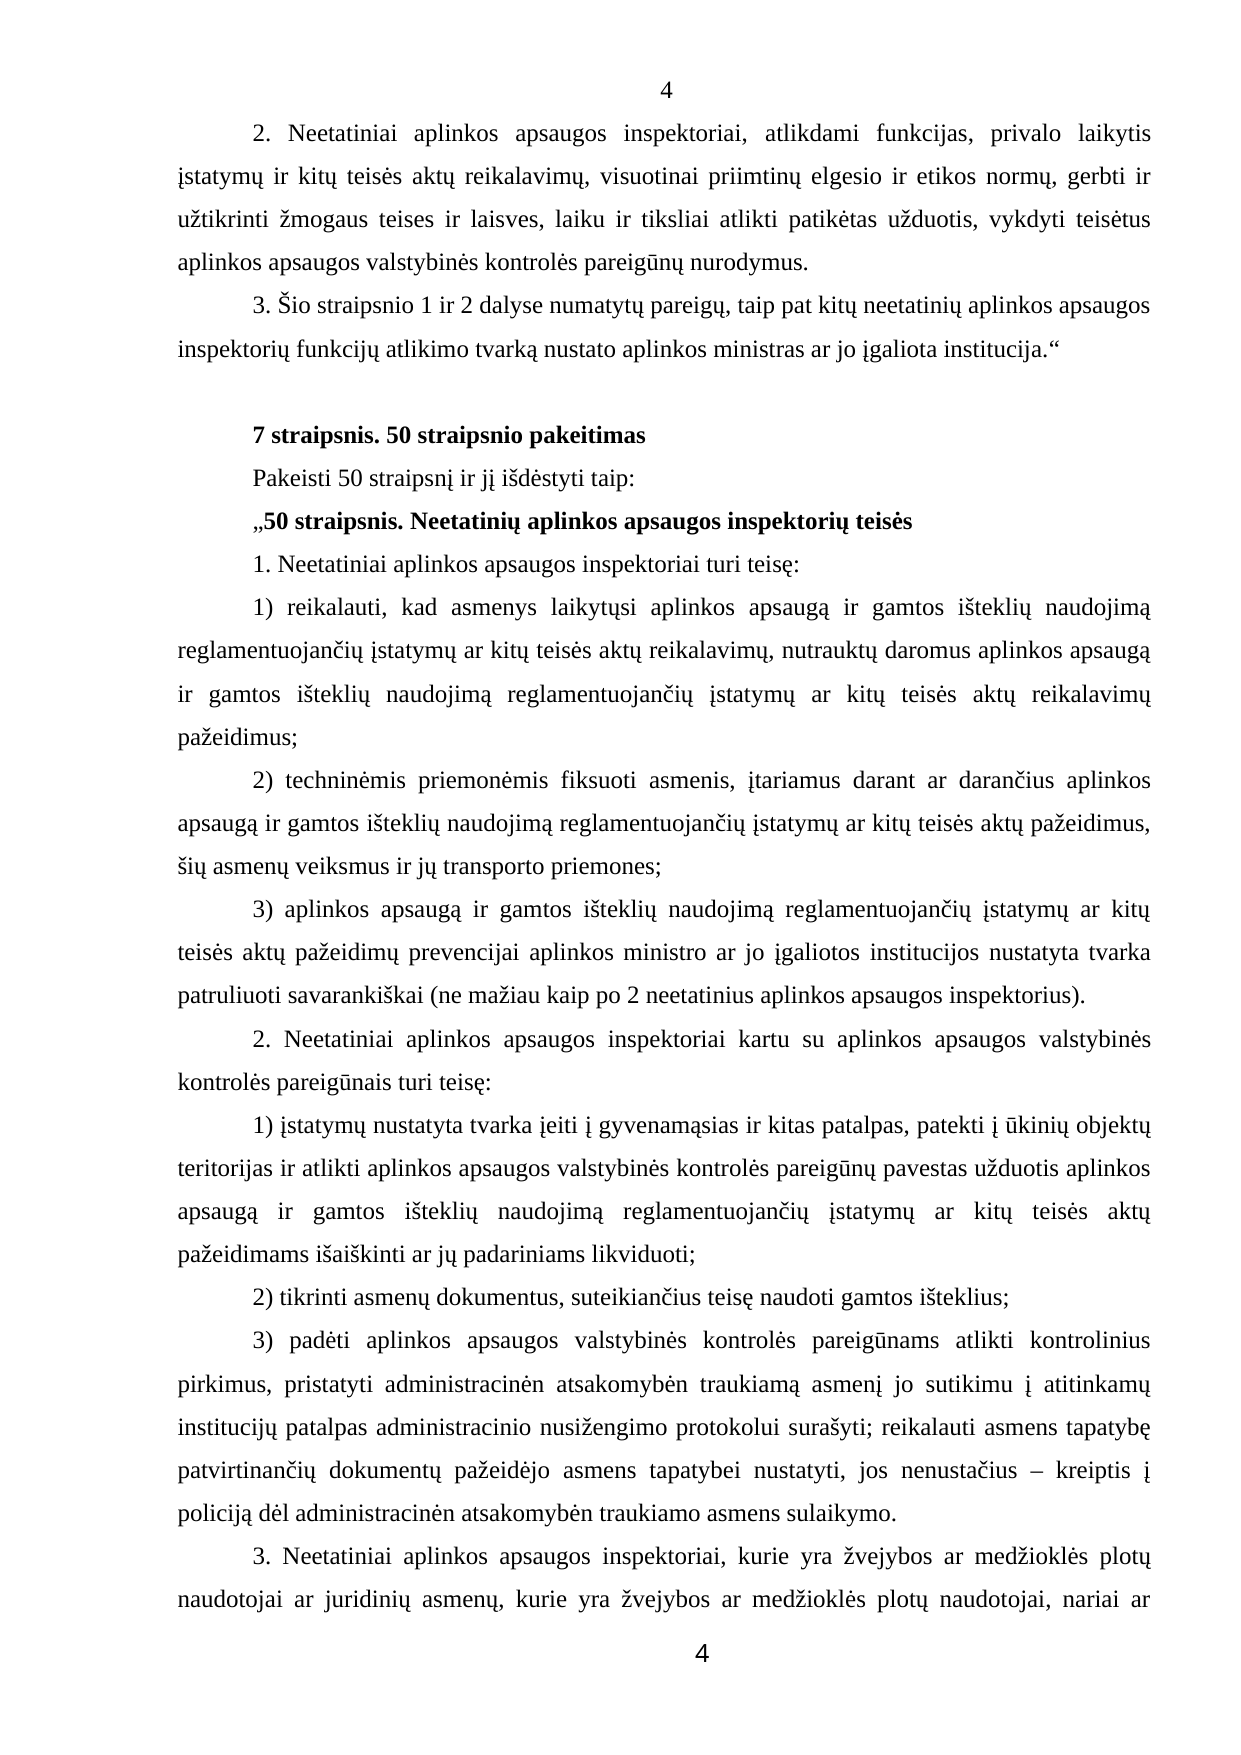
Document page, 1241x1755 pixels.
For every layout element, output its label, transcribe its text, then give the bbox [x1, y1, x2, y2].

text 7 straipsnis. 50 straipsnio pakeitimas [177, 420, 1152, 449]
text 3. Neetatiniai aplinkos apsaugos inspektoriai, kurie yra žvejybos ar medžioklės plotų naudotojai ar juridinių asmenų, kurie yra žvejybos ar medžioklės plotų naudotojai, nariai ar [177, 1541, 1152, 1613]
text 3) aplinkos apsaugą ir gamtos išteklių naudojimą reglamentuojančių įstatymų ar kitų teisės aktų pažeidimų prevencijai aplinkos ministro ar jo įgaliotos institucijos nustatyta tvarka patruliuoti savarankiškai (ne mažiau kaip po 2 neetatinius aplinkos apsaugos inspektorius). [177, 894, 1152, 1009]
text „50 straipsnis. Neetatinių aplinkos apsaugos inspektorių teisės [177, 506, 1152, 535]
text 3. Šio straipsnio 1 ir 2 dalyse numatytų pareigų, taip pat kitų neetatinių aplinkos apsaugos inspektorių funkcijų atlikimo tvarką nustato aplinkos ministras ar jo įgaliota institucija.“ [177, 291, 1152, 362]
text 3) padėti aplinkos apsaugos valstybinės kontrolės pareigūnams atlikti kontrolinius pirkimus, pristatyti administracinėn atsakomybėn traukiamą asmenį jo sutikimu į atitinkamų institucijų patalpas administracinio nusižengimo protokolui surašyti; reikalauti asmens tapatybę patvirtinančių dokumentų pažeidėjo asmens tapatybei nustatyti, jos nenustačius – kreiptis į policiją dėl administracinėn atsakomybėn traukiamo asmens sulaikymo. [177, 1326, 1152, 1527]
text 2) tikrinti asmenų dokumentus, suteikiančius teisę naudoti gamtos išteklius; [177, 1282, 1152, 1311]
text 2. Neetatiniai aplinkos apsaugos inspektoriai, atlikdami funkcijas, privalo laikytis įstatymų ir kitų teisės aktų reikalavimų, visuotinai priimtinų elgesio ir etikos normų, gerbti ir užtikrinti žmogaus teises ir laisves, laiku ir tiksliai atlikti patikėtas užduotis, vykdyti teisėtus aplinkos apsaugos valstybinės kontrolės pareigūnų nurodymus. [177, 118, 1152, 276]
text 1) reikalauti, kad asmenys laikytųsi aplinkos apsaugą ir gamtos išteklių naudojimą reglamentuojančių įstatymų ar kitų teisės aktų reikalavimų, nutrauktų daromus aplinkos apsaugą ir gamtos išteklių naudojimą reglamentuojančių įstatymų ar kitų teisės aktų reikalavimų pažeidimus; [177, 592, 1152, 751]
text 1. Neetatiniai aplinkos apsaugos inspektoriai turi teisę: [177, 549, 1152, 578]
text Pakeisti 50 straipsnį ir jį išdėstyti taip: [177, 463, 1152, 492]
text 2. Neetatiniai aplinkos apsaugos inspektoriai kartu su aplinkos apsaugos valstybinės kontrolės pareigūnais turi teisę: [177, 1024, 1152, 1096]
text 1) įstatymų nustatyta tvarka įeiti į gyvenamąsias ir kitas patalpas, patekti į ūkinių objektų teritorijas ir atlikti aplinkos apsaugos valstybinės kontrolės pareigūnų pavestas užduotis aplinkos apsaugą ir gamtos išteklių naudojimą reglamentuojančių įstatymų ar kitų teisės aktų pažeidimams išaiškinti ar jų padariniams likviduoti; [177, 1110, 1152, 1268]
text 2) techninėmis priemonėmis fiksuoti asmenis, įtariamus darant ar darančius aplinkos apsaugą ir gamtos išteklių naudojimą reglamentuojančių įstatymų ar kitų teisės aktų pažeidimus, šių asmenų veiksmus ir jų transporto priemones; [177, 765, 1152, 880]
